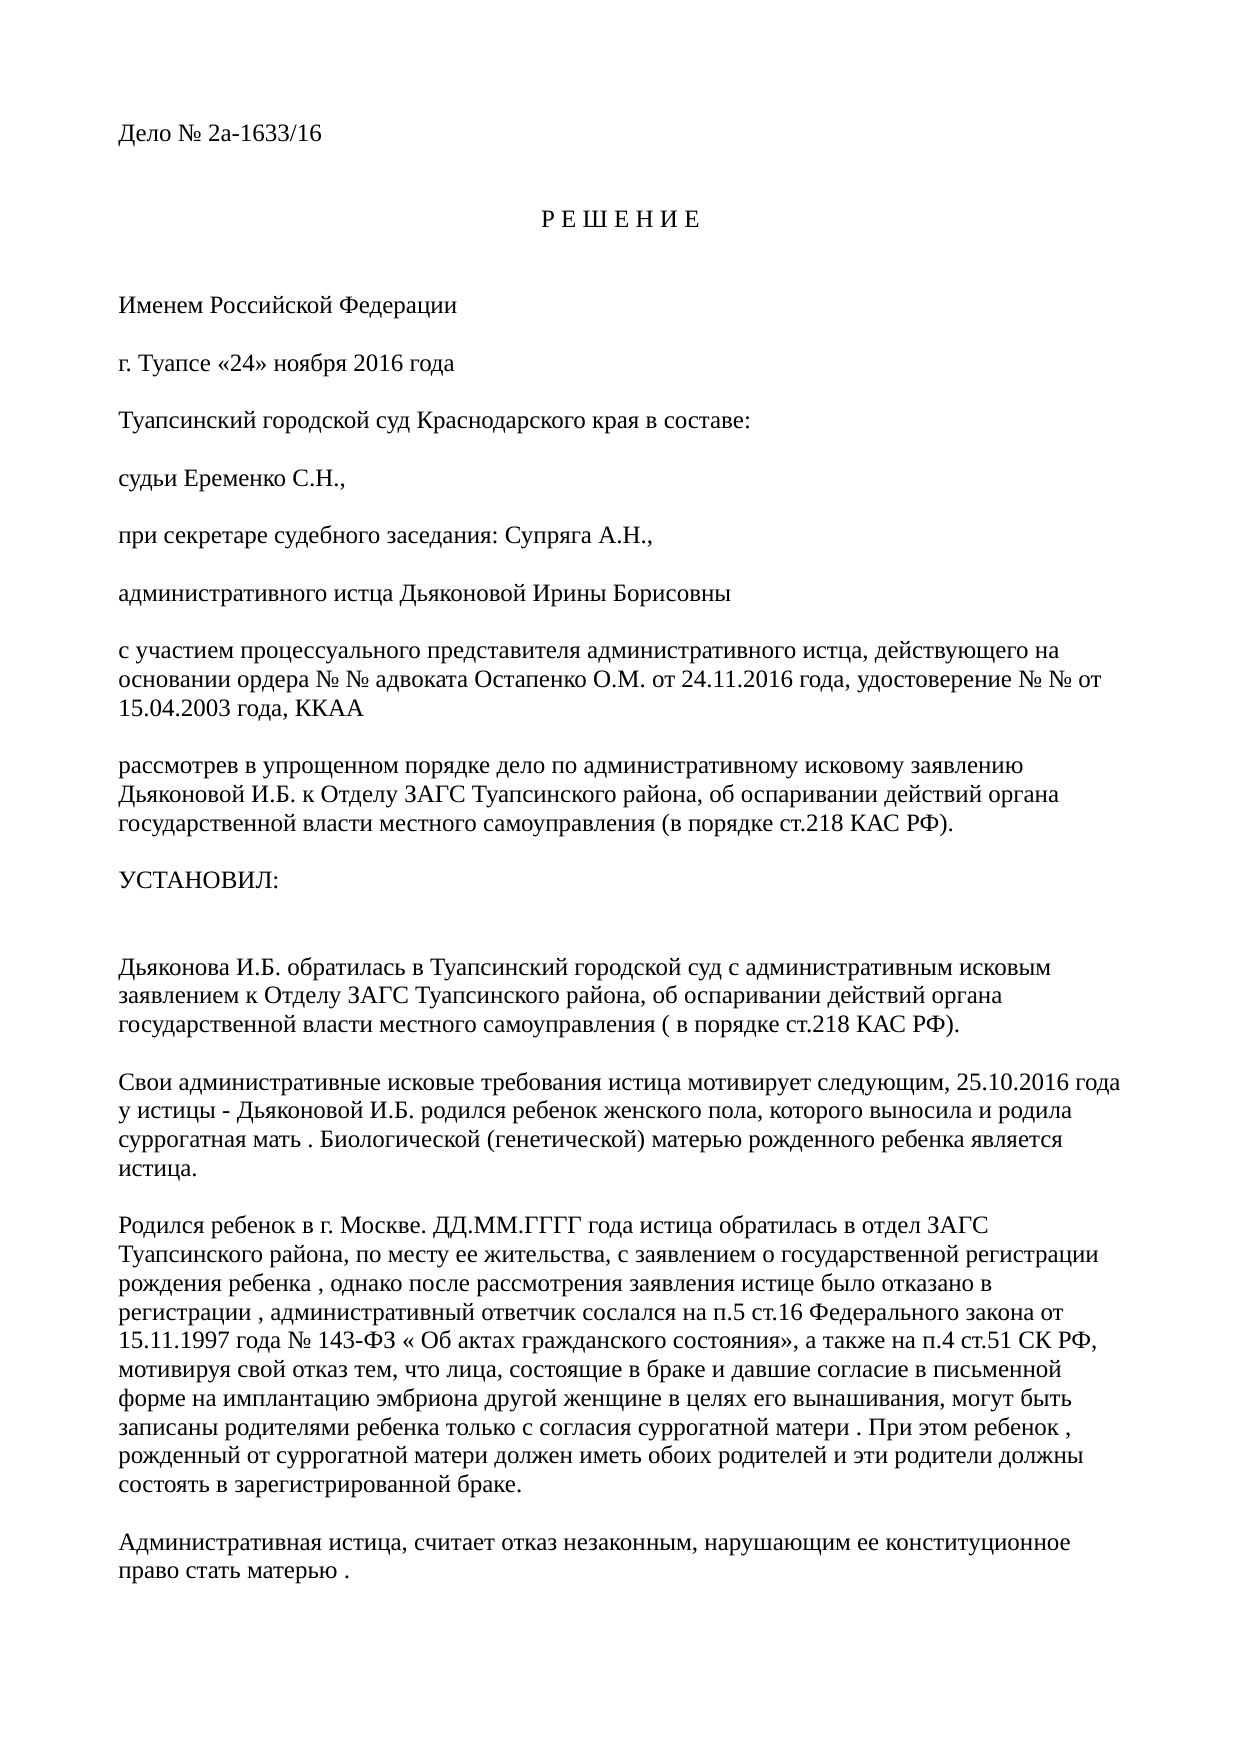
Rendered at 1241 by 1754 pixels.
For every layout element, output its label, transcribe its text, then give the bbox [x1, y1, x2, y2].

text при секретаре судебного заседания: Супряга А.Н., [118, 521, 1122, 549]
text Именем Российской Федерации [118, 291, 1122, 319]
text Туапсинский городской суд Краснодарского края в составе: [118, 406, 1122, 434]
text Р Е Ш Е Н И Е [118, 204, 1122, 233]
text административного истца Дьяконовой Ирины Борисовны [118, 578, 1122, 607]
text рассмотрев в упрощенном порядке дело по административному исковому заявлению Дьяконовой И.Б. к Отделу ЗАГС Туапсинского района, об оспаривании действий органа государственной власти местного самоуправления (в порядке ст.218 КАС РФ). [118, 751, 1122, 837]
text судьи Еременко С.Н., [118, 463, 1122, 492]
text с участием процессуального представителя административного истца, действующего на основании ордера № № адвоката Остапенко О.М. от 24.11.2016 года, удостоверение № № от 15.04.2003 года, ККАА [118, 636, 1122, 722]
text Свои административные исковые требования истица мотивирует следующим, 25.10.2016 года у истицы - Дьяконовой И.Б. родился ребенок женского пола, которого выносила и родила суррогатная мать . Биологической (генетической) матерью рожденного ребенка является истица. [118, 1067, 1122, 1182]
text Дьяконова И.Б. обратилась в Туапсинский городской суд с административным исковым заявлением к Отделу ЗАГС Туапсинского района, об оспаривании действий органа государственной власти местного самоуправления ( в порядке ст.218 КАС РФ). [118, 952, 1122, 1038]
text г. Туапсе «24» ноября 2016 года [118, 348, 1122, 377]
text Родился ребенок в г. Москве. ДД.ММ.ГГГГ года истица обратилась в отдел ЗАГС Туапсинского района, по месту ее жительства, с заявлением о государственной регистрации рождения ребенка , однако после рассмотрения заявления истице было отказано в регистрации , административный ответчик сослался на п.5 ст.16 Федерального закона от 15.11.1997 года № 143-ФЗ « Об актах гражданского состояния», а также на п.4 ст.51 СК РФ, мотивируя свой отказ тем, что лица, состоящие в браке и давшие согласие в письменной форме на имплантацию эмбриона другой женщине в целях его вынашивания, могут быть записаны родителями ребенка только с согласия суррогатной матери . При этом ребенок , рожденный от суррогатной матери должен иметь обоих родителей и эти родители должны состоять в зарегистрированной браке. [118, 1211, 1122, 1498]
text Административная истица, считает отказ незаконным, нарушающим ее конституционное право стать матерью . [118, 1527, 1122, 1584]
text УСТАНОВИЛ: [118, 866, 1122, 894]
text Дело № 2а-1633/16 [118, 118, 1122, 147]
